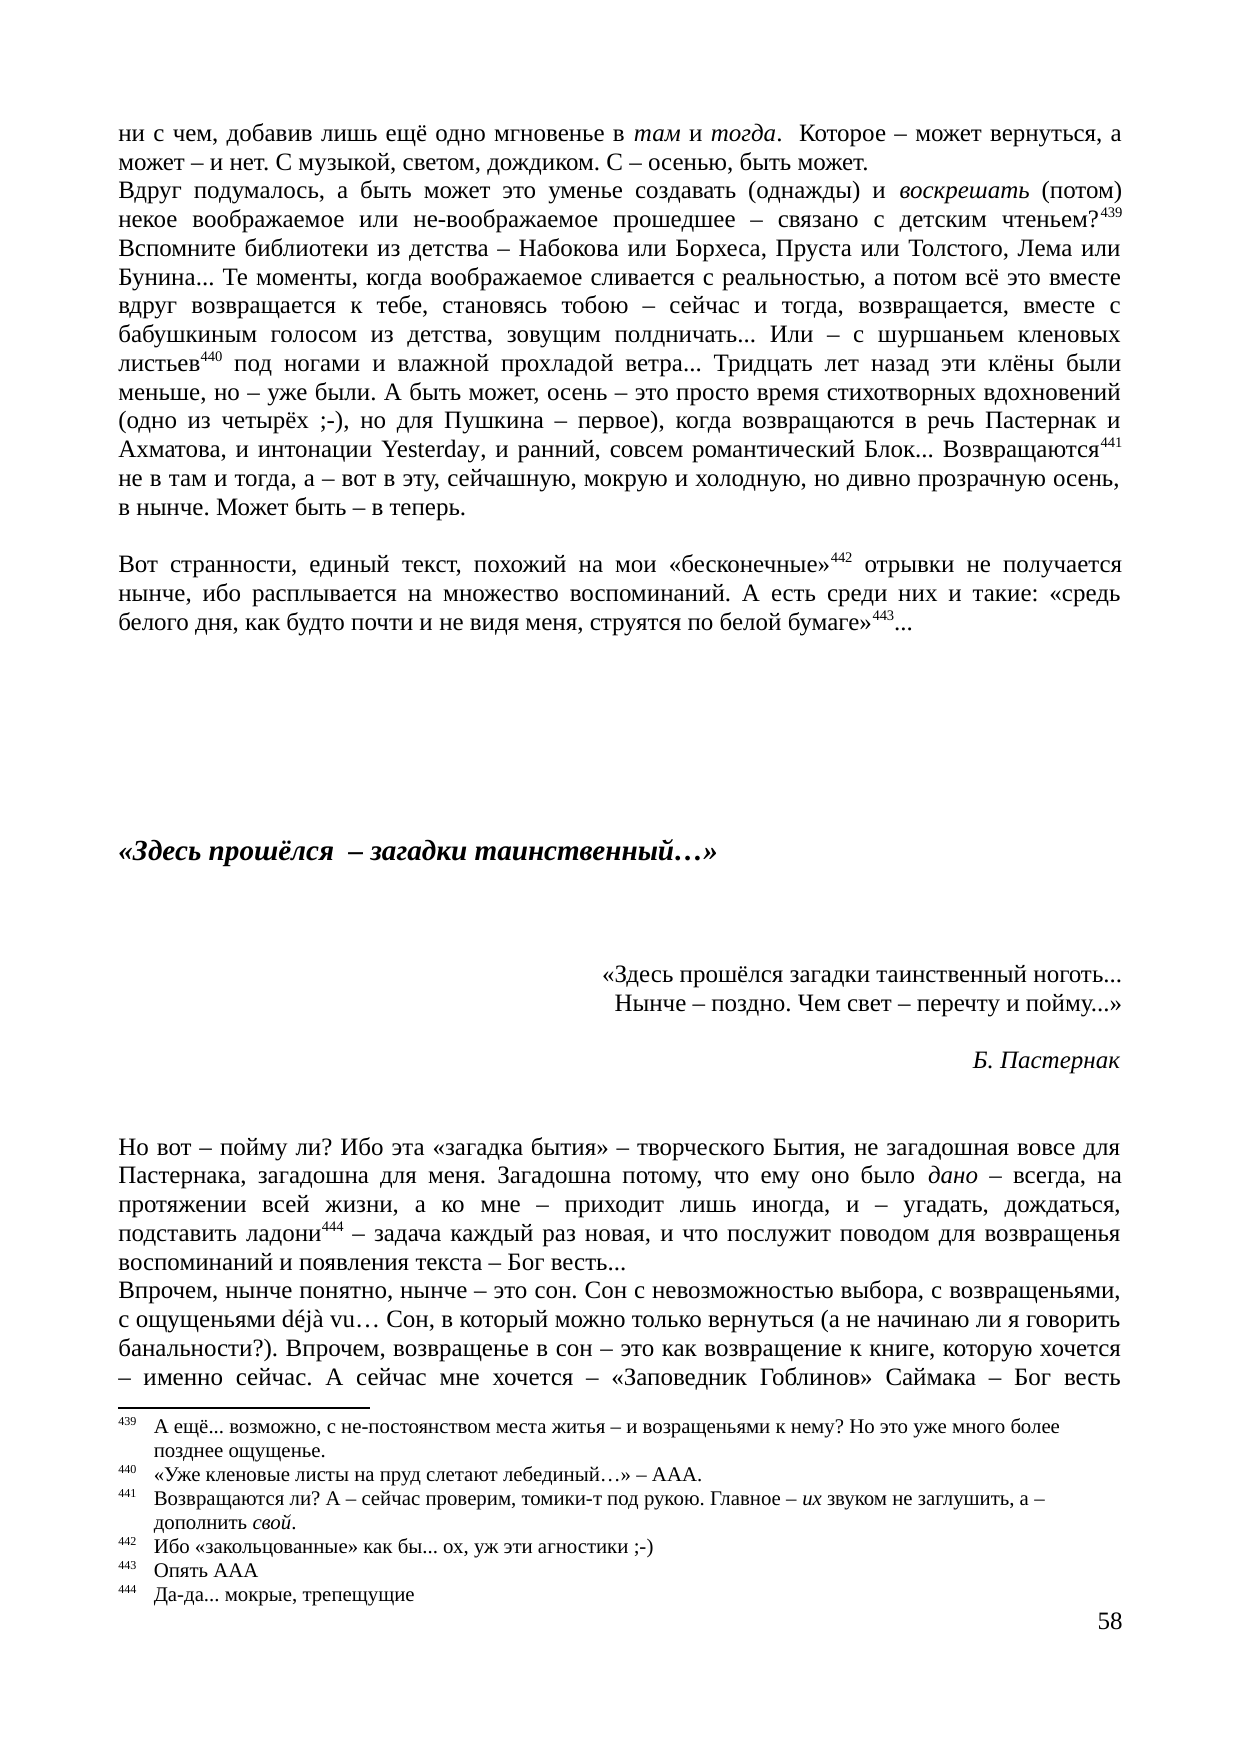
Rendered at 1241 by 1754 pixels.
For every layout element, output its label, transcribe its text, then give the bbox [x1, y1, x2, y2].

text ни с чем, добавив лишь ещё одно мгновенье в там и тогда. Которое – может вернуться, а может – и нет. С музыкой, светом, дождиком. С – осенью, быть может. [118, 118, 1122, 176]
text Впрочем, нынче понятно, нынче – это сон. Сон с невозможностью выбора, с возвращеньями, с ощущеньями déjà vu… Сон, в который можно только вернуться (а не начинаю ли я говорить банальности?). Впрочем, возвращенье в сон – это как возвращение к книге, которую хочется – именно сейчас. А сейчас мне хочется – «Заповедник Гоблинов» Саймака – Бог весть [118, 1275, 1122, 1390]
text Опять ААА [118, 1558, 1122, 1582]
text «Здесь прошёлся загадки таинственный ноготь... [413, 959, 1122, 988]
text «Уже кленовые листы на пруд слетают лебединый…» – ААА. [118, 1462, 1122, 1486]
subtitle «Здесь прошёлся – загадки таинственный…» [118, 833, 1122, 867]
text Б. Пастернак [118, 1045, 1122, 1074]
text Да-да... мокрые, трепещущие [118, 1582, 1122, 1606]
text Но вот – пойму ли? Ибо эта «загадка бытия» – творческого Бытия, не загадошная вовсе для Пастернака, загадошна для меня. Загадошна потому, что ему оно было дано – всегда, на протяжении всей жизни, а ко мне – приходит лишь иногда, и – угадать, дождаться, подставить ладони – задача каждый раз новая, и что послужит поводом для возвращенья воспоминаний и появления текста – Бог весть... [118, 1132, 1122, 1275]
text Вдруг подумалось, а быть может это уменье создавать (однажды) и воскрешать (потом) некое воображаемое или не-воображаемое прошедшее – связано с детским чтеньем?Вспомните библиотеки из детства – Набокова или Борхеса, Пруста или Толстого, Лема или Бунина... Те моменты, когда воображаемое сливается с реальностью, а потом всё это вместе вдруг возвращается к тебе, становясь тобою – сейчас и тогда, возвращается, вместе с бабушкиным голосом из детства, зовущим полдничать... Или – с шуршаньем кленовых листьев под ногами и влажной прохладой ветра... Тридцать лет назад эти клёны были меньше, но – уже были. А быть может, осень – это просто время стихотворных вдохновений (одно из четырёх ;-), но для Пушкина – первое), когда возвращаются в речь Пастернак и Ахматова, и интонации Yesterday, и ранний, совсем романтический Блок... Возвращаются не в там и тогда, а – вот в эту, сейчашную, мокрую и холодную, но дивно прозрачную осень, в нынче. Может быть – в теперь. [118, 176, 1122, 521]
text Нынче – поздно. Чем свет – перечту и пойму...» [118, 988, 1122, 1017]
text Вот странности, единый текст, похожий на мои «бесконечные» отрывки не получается нынче, ибо расплывается на множество воспоминаний. А есть среди них и такие: «средь белого дня, как будто почти и не видя меня, струятся по белой бумаге»... [118, 549, 1122, 636]
text А ещё... возможно, с не-постоянством места житья – и возращеньями к нему? Но это уже много более позднее ощущенье. [118, 1414, 1122, 1462]
text Возвращаются ли? А – сейчас проверим, томики-т под рукою. Главное – их звуком не заглушить, а – дополнить свой. [118, 1486, 1122, 1534]
text Ибо «закольцованные» как бы... ох, уж эти агностики ;-) [118, 1534, 1122, 1558]
